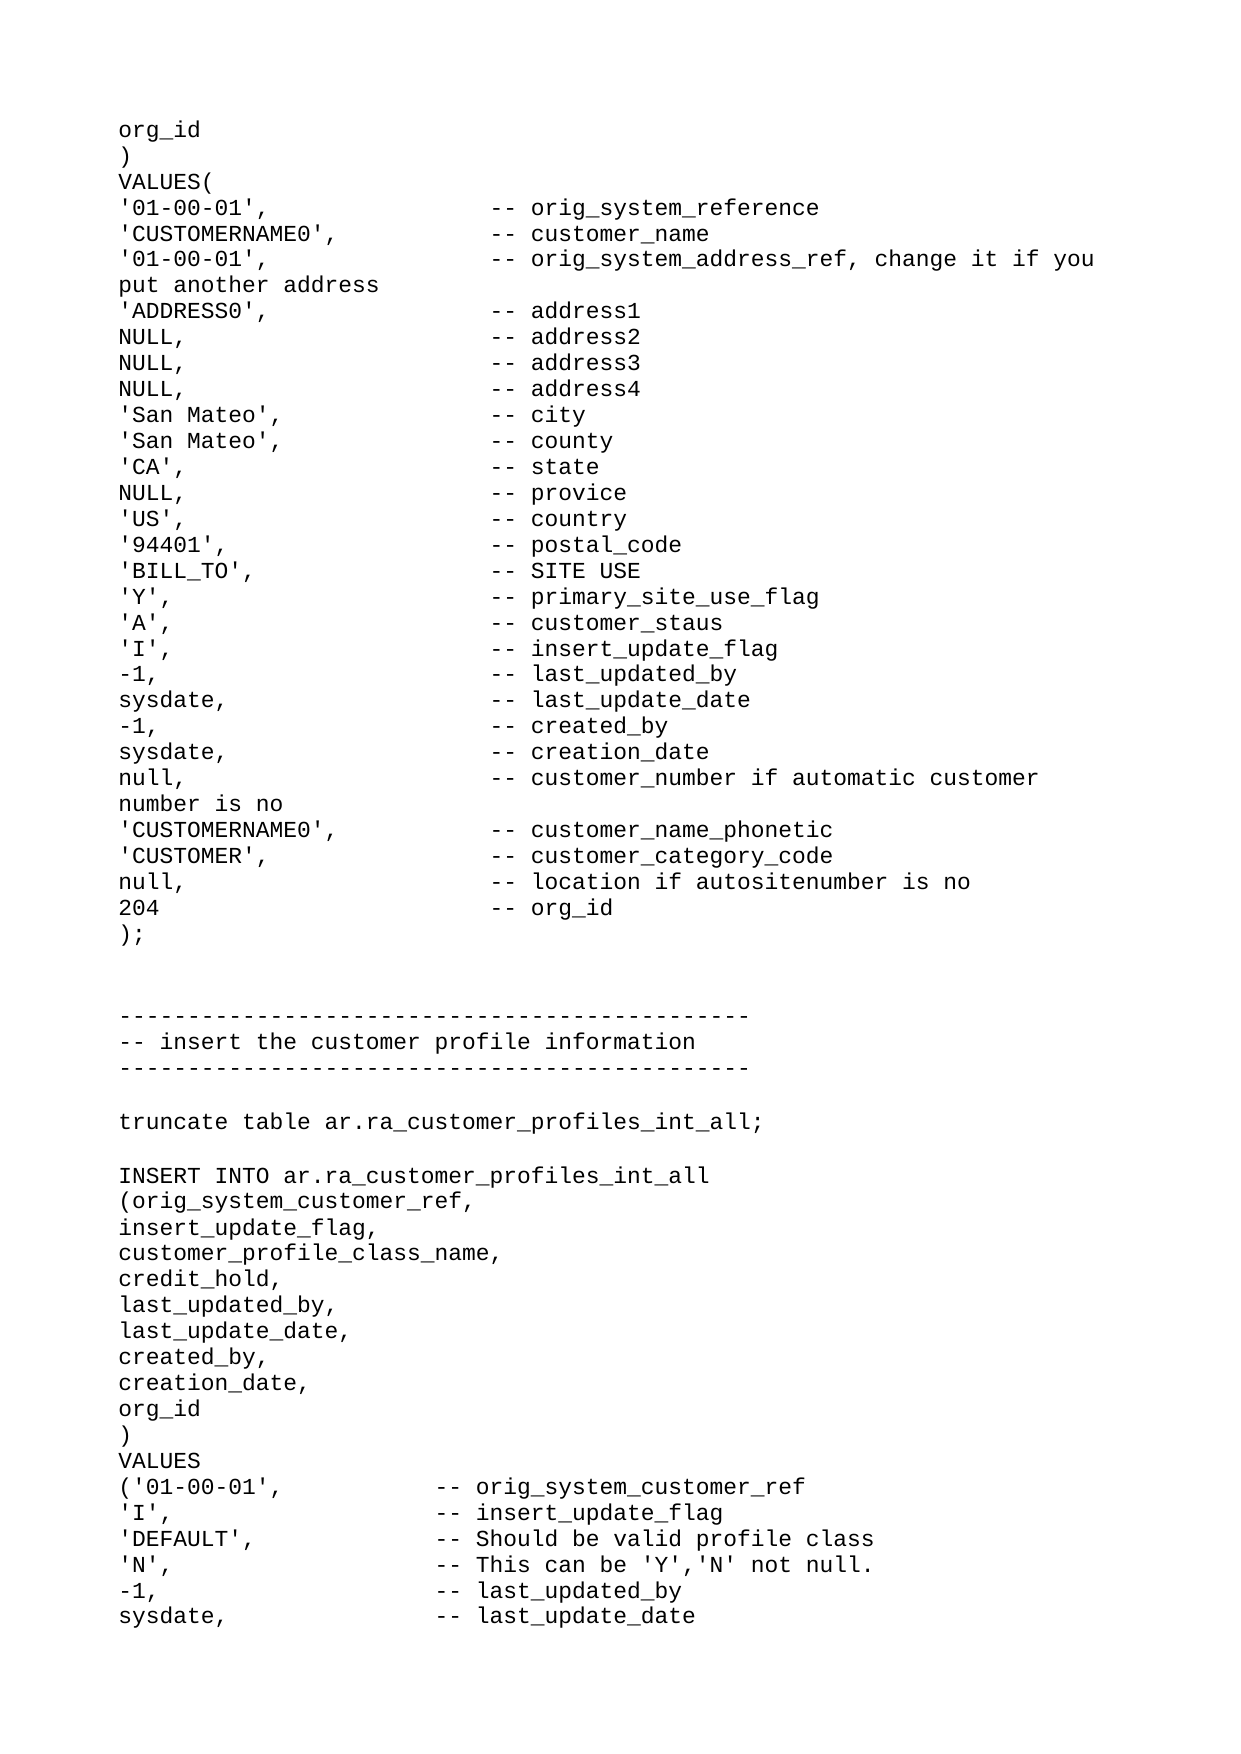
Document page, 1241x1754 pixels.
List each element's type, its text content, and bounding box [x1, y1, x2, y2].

text 'CUSTOMERNAME0', -- customer_name [118, 222, 1122, 248]
text sysdate, -- last_update_date [118, 1605, 1122, 1631]
text NULL, -- address2 [118, 326, 1122, 352]
text 'ADDRESS0', -- address1 [118, 300, 1122, 326]
text last_updated_by, [118, 1294, 1122, 1319]
text '94401', -- postal_code [118, 533, 1122, 559]
text insert_update_flag, [118, 1216, 1122, 1242]
text org_id [118, 118, 1122, 144]
text (orig_system_customer_ref, [118, 1190, 1122, 1216]
text NULL, -- address4 [118, 377, 1122, 403]
text '01-00-01', -- orig_system_address_ref, change it if you put another address [118, 248, 1122, 300]
text VALUES [118, 1449, 1122, 1475]
text 'A', -- customer_staus [118, 611, 1122, 637]
text 'DEFAULT', -- Should be valid profile class [118, 1527, 1122, 1553]
text ('01-00-01', -- orig_system_customer_ref [118, 1475, 1122, 1501]
text NULL, -- address3 [118, 352, 1122, 377]
text 'US', -- country [118, 507, 1122, 533]
text 'San Mateo', -- county [118, 429, 1122, 455]
text -1, -- last_updated_by [118, 663, 1122, 689]
text '01-00-01', -- orig_system_reference [118, 196, 1122, 222]
text null, -- customer_number if automatic customer number is no [118, 767, 1122, 818]
text truncate table ar.ra_customer_profiles_int_all; [118, 1110, 1122, 1136]
text creation_date, [118, 1371, 1122, 1397]
text 'I', -- insert_update_flag [118, 1501, 1122, 1527]
text sysdate, -- last_update_date [118, 689, 1122, 715]
text 204 -- org_id [118, 896, 1122, 922]
text ) [118, 144, 1122, 170]
text 'Y', -- primary_site_use_flag [118, 585, 1122, 611]
text null, -- location if autositenumber is no [118, 870, 1122, 896]
text INSERT INTO ar.ra_customer_profiles_int_all [118, 1164, 1122, 1190]
text ) [118, 1423, 1122, 1449]
text -1, -- created_by [118, 715, 1122, 741]
text ---------------------------------------------- [118, 1056, 1122, 1082]
text customer_profile_class_name, [118, 1242, 1122, 1268]
text sysdate, -- creation_date [118, 741, 1122, 767]
text created_by, [118, 1346, 1122, 1371]
text ---------------------------------------------- [118, 1004, 1122, 1030]
text -- insert the customer profile information [118, 1030, 1122, 1056]
text VALUES( [118, 170, 1122, 196]
text 'San Mateo', -- city [118, 403, 1122, 429]
text NULL, -- provice [118, 481, 1122, 507]
text ); [118, 922, 1122, 948]
text 'I', -- insert_update_flag [118, 637, 1122, 663]
text 'CA', -- state [118, 455, 1122, 481]
text 'N', -- This can be 'Y','N' not null. [118, 1553, 1122, 1579]
text last_update_date, [118, 1319, 1122, 1346]
text -1, -- last_updated_by [118, 1579, 1122, 1605]
text 'CUSTOMERNAME0', -- customer_name_phonetic [118, 818, 1122, 844]
text org_id [118, 1397, 1122, 1423]
text 'CUSTOMER', -- customer_category_code [118, 844, 1122, 870]
text 'BILL_TO', -- SITE USE [118, 559, 1122, 585]
text credit_hold, [118, 1268, 1122, 1294]
